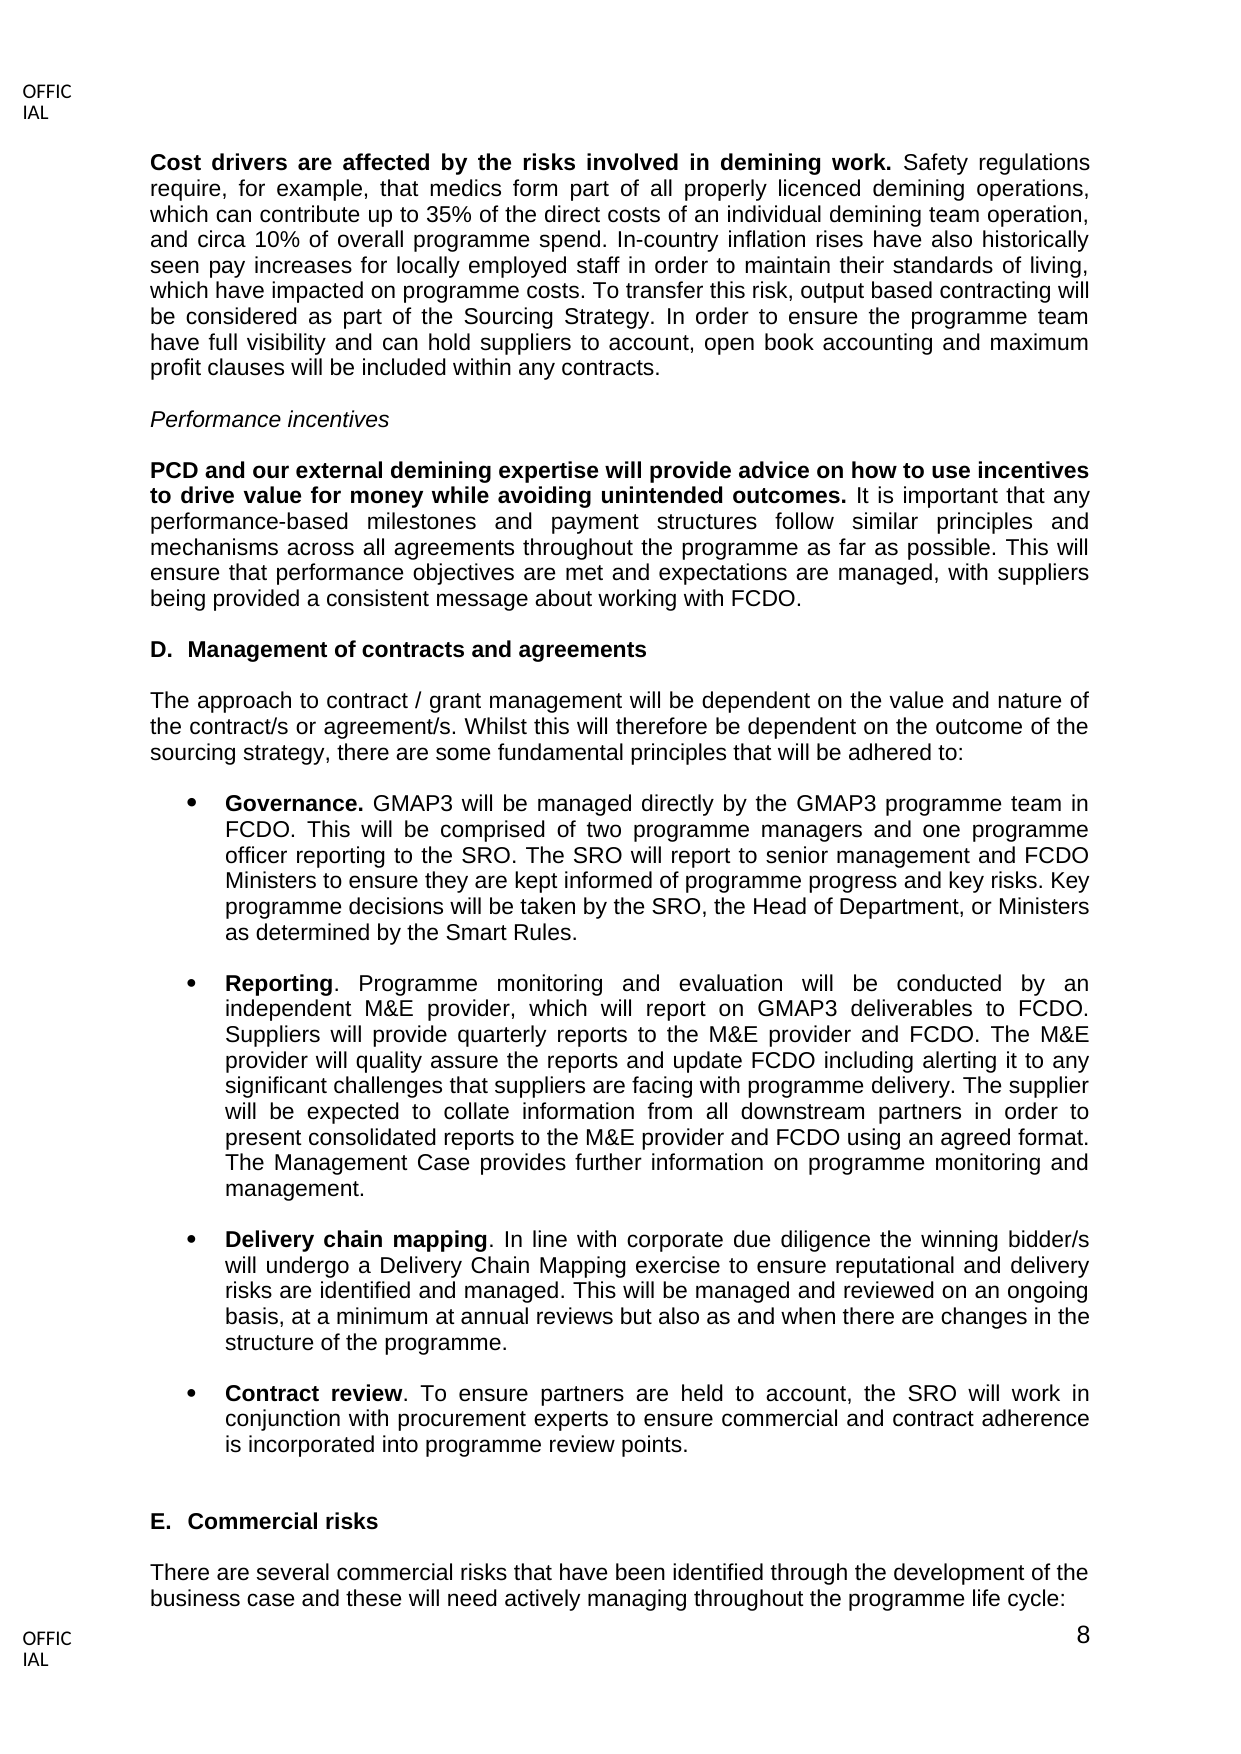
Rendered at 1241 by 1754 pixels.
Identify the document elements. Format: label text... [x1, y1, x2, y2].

text PCD and our external demining expertise will provide advice on how to use incentives to drive value for money while avoiding unintended outcomes. It is important that any performance-based milestones and payment structures follow similar principles and mechanisms across all agreements throughout the programme as far as possible. This will ensure that performance objectives are met and expectations are managed, with suppliers being provided a consistent message about working with FCDO. [150, 457, 1090, 611]
list Contract review. To ensure partners are held to account, the SRO will work in conjunction with procurement experts to ensure commercial and contract adherence is incorporated into programme review points. [187, 1381, 1090, 1457]
list Delivery chain mapping. In line with corporate due diligence the winning bidder/s will undergo a Delivery Chain Mapping exercise to ensure reputational and delivery risks are identified and managed. This will be managed and reviewed on an ongoing basis, at a minimum at annual reviews but also as and when there are changes in the structure of the programme. [187, 1227, 1090, 1355]
list Management of contracts and agreements [150, 637, 1090, 662]
text There are several commercial risks that have been identified through the development of the business case and these will need actively managing throughout the programme life cycle: [150, 1560, 1090, 1611]
text Performance incentives [150, 406, 1090, 432]
text The approach to contract / grant management will be dependent on the value and nature of the contract/s or agreement/s. Whilst this will therefore be dependent on the outcome of the sourcing strategy, there are some fundamental principles that will be adhered to: [150, 688, 1090, 765]
list Reporting. Programme monitoring and evaluation will be conducted by an independent M&E provider, which will report on GMAP3 deliverables to FCDO. Suppliers will provide quarterly reports to the M&E provider and FCDO. The M&E provider will quality assure the reports and update FCDO including alerting it to any significant challenges that suppliers are facing with programme delivery. The supplier will be expected to collate information from all downstream partners in order to present consolidated reports to the M&E provider and FCDO using an agreed format. The Management Case provides further information on programme monitoring and management. [187, 971, 1090, 1201]
text Cost drivers are affected by the risks involved in demining work. Safety regulations require, for example, that medics form part of all properly licenced demining operations, which can contribute up to 35% of the direct costs of an individual demining team operation, and circa 10% of overall programme spend. In-country inflation rises have also historically seen pay increases for locally employed staff in order to maintain their standards of living, which have impacted on programme costs. To transfer this risk, output based contracting will be considered as part of the Sourcing Strategy. In order to ensure the programme team have full visibility and can hold suppliers to account, open book accounting and maximum profit clauses will be included within any contracts. [150, 150, 1090, 381]
list Governance. GMAP3 will be managed directly by the GMAP3 programme team in FCDO. This will be comprised of two programme managers and one programme officer reporting to the SRO. The SRO will report to senior management and FCDO Ministers to ensure they are kept informed of programme progress and key risks. Key programme decisions will be taken by the SRO, the Head of Department, or Ministers as determined by the Smart Rules. [187, 791, 1090, 945]
list Commercial risks [150, 1509, 1090, 1534]
